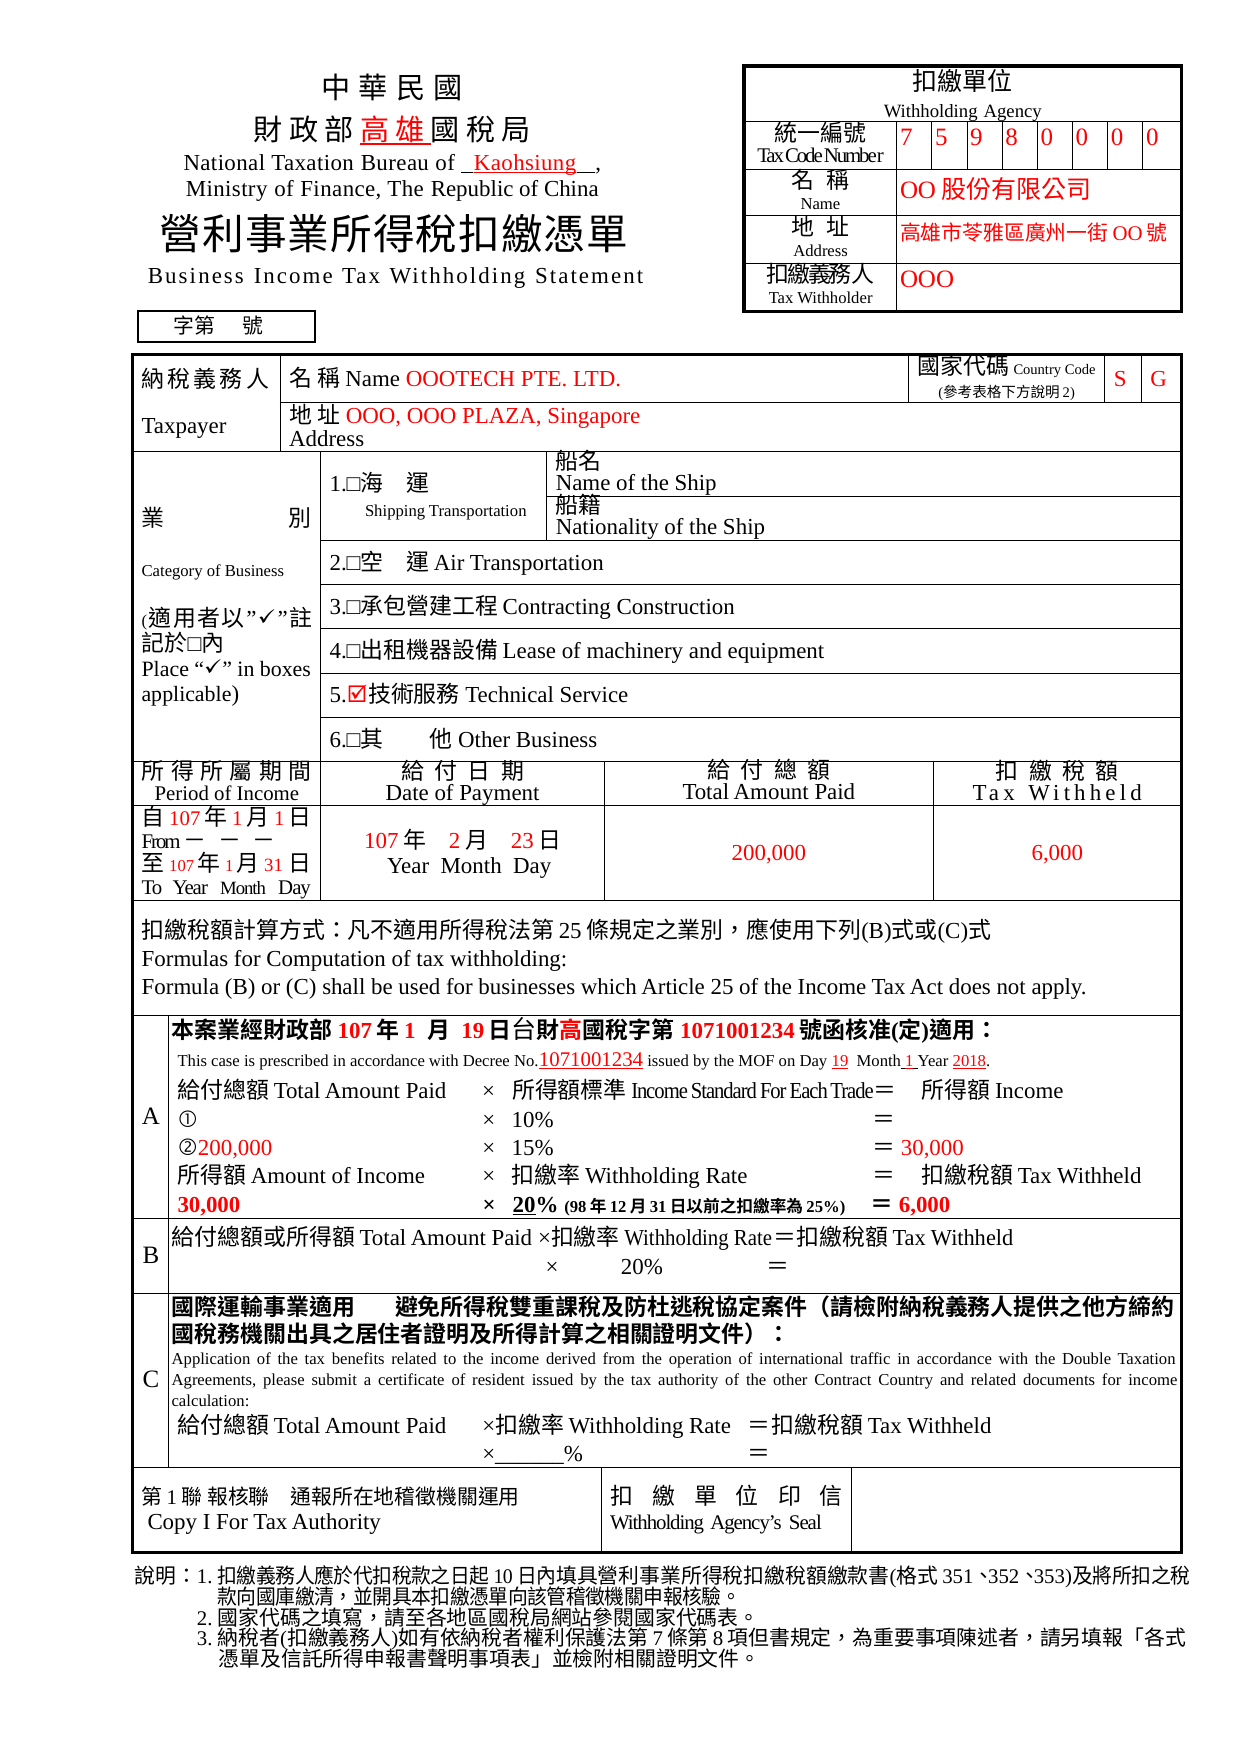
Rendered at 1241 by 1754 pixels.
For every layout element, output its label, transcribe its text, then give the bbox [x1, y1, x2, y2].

table_cell B [134, 1219, 168, 1293]
table_cell 4.□出租機器設備Lease of machinery and equipment [321, 629, 1180, 673]
table_cell 3.□承包營建工程Contracting Construction [321, 585, 1180, 628]
table_cell 地 址 OOO, OOO PLAZA, Singapore Address [281, 403, 1180, 451]
table_cell 扣繳稅額計算方式：凡不適用所得稅法第25條規定之業別，應使用下列(B)式或(C)式 Formulas for Computation of tax withholding: Formula (B) or (C) shall be used for businesses which Article 25 of the Income Tax Act does not apply. [134, 901, 1180, 1014]
table_cell 統一編號 Tax Code Number [746, 122, 896, 168]
table_cell 9 [968, 122, 1002, 168]
table_header S [1105, 356, 1141, 402]
table_cell 扣繳單位印信 Withholding Agency’s Seal [602, 1468, 851, 1551]
table_cell 給付總額或所得額Total Amount Paid ×扣繳率Withholding Rate＝扣繳稅額Tax Withheld × 20% ＝ [169, 1219, 1180, 1293]
table_cell 本案業經財政部 107年1 月 19日台財高國稅字第 1071001234號函核准(定)適用： This case is prescribed in accordance with Decree No.1071001234 issued by the MOF on Day 19 Month 1 Year 2018. 給付總額Total Amount Paid × 所得額標準Income Standard For Each Trade＝ 所得額Income  × 10% ＝ 200,000 × 15% ＝ 30,000 所得額Amount of Income × 扣繳率Withholding Rate ＝ 扣繳稅額Tax Withheld 30,000 × 20% (98年12月31日以前之扣繳率為25%) ＝ 6,000 [169, 1016, 1180, 1218]
table_cell OOO [897, 264, 1180, 310]
table_cell 0 [1108, 122, 1142, 168]
table_cell 7 [897, 122, 931, 168]
table_cell 扣繳義務人 Tax Withholder [746, 264, 896, 310]
table_cell 6.□其 他 Other Business [321, 718, 1180, 761]
table_cell 1.□海 運 Shipping Transportation [321, 452, 546, 540]
text 中華民國 [59, 64, 742, 106]
table_cell 給付日期 Date of Payment [321, 762, 604, 805]
table_cell 船籍 Nationality of the Ship [547, 497, 1180, 540]
table_cell 0 [1143, 122, 1180, 168]
table_cell 船名 Name of the Ship [547, 452, 1180, 496]
table_cell 5 [932, 122, 967, 168]
table_cell 高雄市苓雅區廣州一街OO號 [897, 216, 1180, 263]
table_cell 5.技術服務 Technical Service [321, 674, 1180, 717]
text Ministry of Finance, The Republic of China [59, 175, 742, 201]
table_cell A [134, 1016, 168, 1218]
table_cell 0 [1038, 122, 1072, 168]
table_cell 給付總額 Total Amount Paid [605, 762, 933, 805]
text 說明：1. 扣繳義務人應於代扣稅款之日起10日內填具營利事業所得稅扣繳稅額繳款書(格式351、352、353)及將所扣之稅款向國庫繳清，並開具本扣繳憑單向該管稽徵機關申報核驗。 [134, 1567, 1190, 1608]
table_cell 名 稱 Name [746, 170, 896, 215]
table_cell 地 址 Address [746, 216, 896, 263]
table_header 扣繳單位 Withholding Agency [746, 68, 1180, 121]
table_cell 所得所屬期間 Period of Income [134, 762, 320, 805]
table_cell OO股份有限公司 [897, 170, 1180, 215]
text 2. 國家代碼之填寫，請至各地區國稅局網站參閱國家代碼表。 [134, 1608, 1190, 1629]
table_cell 2.□空 運Air Transportation [321, 541, 1180, 584]
text Business Income Tax Withholding Statement [59, 262, 742, 288]
text 3. 納稅者(扣繳義務人)如有依納稅者權利保護法第7條第8項但書規定，為重要事項陳述者，請另填報「各式憑單及信託所得申報書聲明事項表」並檢附相關證明文件。 [165, 1629, 1190, 1671]
table_cell [852, 1468, 1180, 1551]
table_cell 8 [1003, 122, 1037, 168]
text 營利事業所得稅扣繳憑單 [59, 201, 742, 262]
table_header 名 稱Name OOOTECH PTE. LTD. [281, 356, 908, 402]
table_cell C [134, 1294, 168, 1467]
table_cell 0 [1073, 122, 1107, 168]
table_header 國家代碼Country Code (參考表格下方說明2) [909, 356, 1104, 402]
table_cell 107年 2月 23日 Year Month Day [321, 806, 604, 900]
table_cell 國際運輸事業適用 避免所得稅雙重課稅及防杜逃稅協定案件（請檢附納稅義務人提供之他方締約國稅務機關出具之居住者證明及所得計算之相關證明文件）： Application of the tax benefits related to the income derived from the operation of international traffic in accordance with the Double Taxation Agreements, please submit a certificate of resident issued by the tax authority of the other Contract Country and related documents for income calculation: 給付總額Total Amount Paid ×扣繳率Withholding Rate ＝ 扣繳稅額Tax Withheld ×______% ＝ [169, 1294, 1180, 1467]
text 財政部高雄國稅局 [59, 106, 742, 149]
table_cell 6,000 [934, 806, 1180, 900]
table_cell 扣繳稅額 Tax Withheld [934, 762, 1180, 805]
table_cell 第1聯 報核聯 通報所在地稽徵機關運用 Copy I For Tax Authority [134, 1468, 601, 1551]
text National Taxation Bureau of Kaohsiung , [59, 149, 742, 175]
table_cell 業 別 Category of Business (適用者以””註記於□內 Place “” in boxes applicable) [134, 452, 320, 761]
table_header G [1142, 356, 1180, 402]
table_cell 200,000 [605, 806, 933, 900]
table_header 納稅義務人 Taxpayer [134, 356, 280, 451]
table_cell 自107年1月1日 From － － － 至107年1月31 日 To Year Month Day [134, 806, 320, 900]
